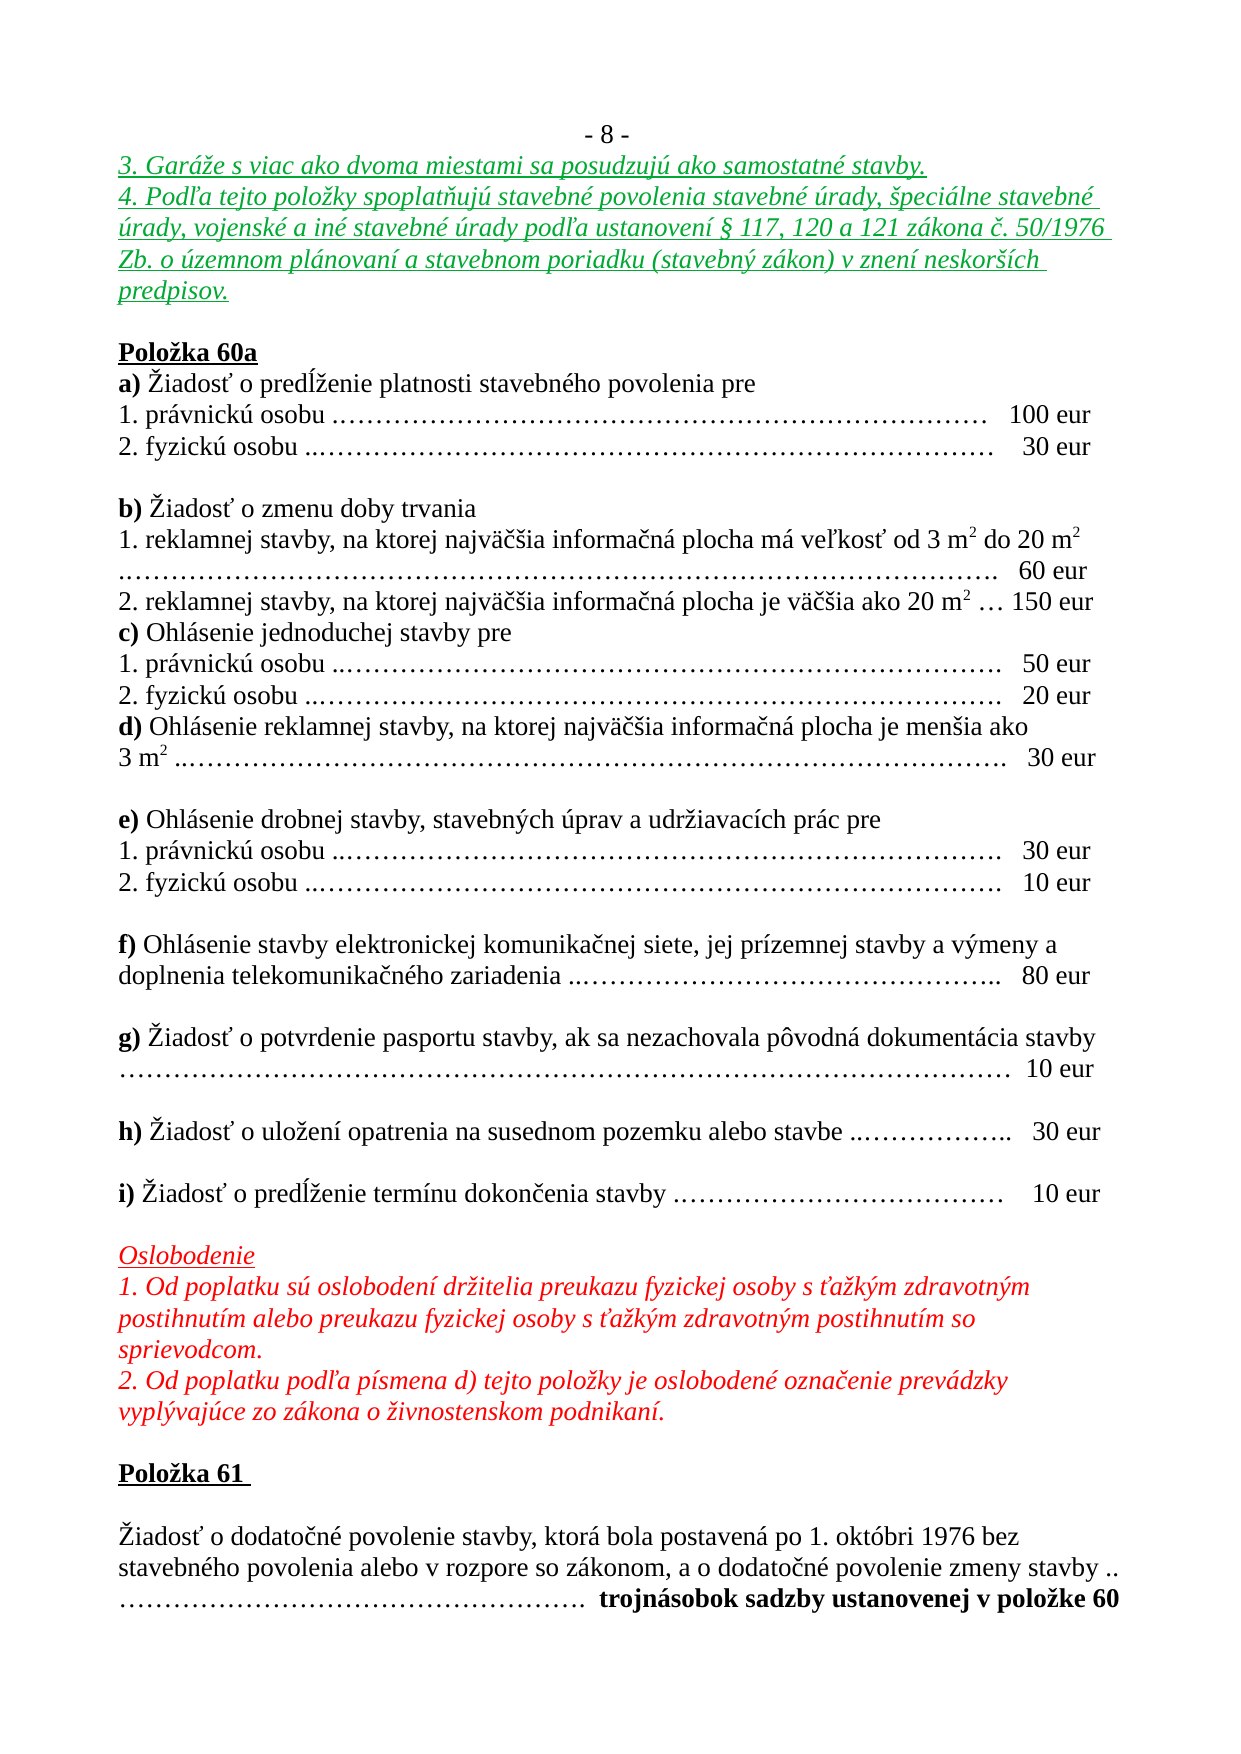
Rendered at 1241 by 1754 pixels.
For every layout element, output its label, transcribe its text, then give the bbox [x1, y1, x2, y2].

text i) Žiadosť o predĺženie termínu dokončenia stavby .……………………………… 10 eur [118, 1177, 1122, 1208]
text f) Ohlásenie stavby elektronickej komunikačnej siete, jej prízemnej stavby a výmeny a doplnenia telekomunikačného zariadenia ..……………………………………….. 80 eur [118, 928, 1122, 990]
text 1. Od poplatku sú oslobodení držitelia preukazu fyzickej osoby s ťažkým zdravotným postihnutím alebo preukazu fyzickej osoby s ťažkým zdravotným postihnutím so sprievodcom. 2. Od poplatku podľa písmena d) tejto položky je oslobodené označenie prevádzky vyplývajúce zo zákona o živnostenskom podnikaní. [118, 1271, 1122, 1426]
text 1. právnickú osobu ..………………………………………………………………. 30 eur [118, 834, 1122, 866]
text 1. právnickú osobu .……………………………………………………………… 100 eur [118, 398, 1122, 429]
text 2. fyzickú osobu ..………………………………………………………………… 30 eur [118, 429, 1122, 461]
text a) Žiadosť o predĺženie platnosti stavebného povolenia pre [118, 367, 1122, 398]
text Oslobodenie [118, 1239, 1122, 1271]
text 3 m2 ..………………………………………………………………………………. 30 eur [118, 741, 1122, 772]
text 2. fyzickú osobu ..…………………………………………………………………. 10 eur [118, 866, 1122, 897]
text 2. fyzickú osobu ..…………………………………………………………………. 20 eur [118, 679, 1122, 710]
text d) Ohlásenie reklamnej stavby, na ktorej najväčšia informačná plocha je menšia ako [118, 710, 1122, 741]
text - 8 - 3. Garáže s viac ako dvoma miestami sa posudzujú ako samostatné stavby. 4. Podľa tejto položky spoplatňujú stavebné povolenia stavebné úrady, špeciálne stavebné úrady, vojenské a iné stavebné úrady podľa ustanovení § 117, 120 a 121 zákona č. 50/1976 Zb. o územnom plánovaní a stavebnom poriadku (stavebný zákon) v znení neskorších predpisov. [118, 118, 1122, 305]
text Položka 61 [118, 1457, 1122, 1488]
text Žiadosť o dodatočné povolenie stavby, ktorá bola postavená po 1. októbri 1976 bez stavebného povolenia alebo v rozpore so zákonom, a o dodatočné povolenie zmeny stavby ..……………………………………………. trojnásobok sadzby ustanovenej v položke 60 [118, 1520, 1122, 1613]
text 1. právnickú osobu ..………………………………………………………………. 50 eur [118, 648, 1122, 679]
text c) Ohlásenie jednoduchej stavby pre [118, 616, 1122, 648]
text e) Ohlásenie drobnej stavby, stavebných úprav a udržiavacích prác pre [118, 803, 1122, 834]
text 1. reklamnej stavby, na ktorej najväčšia informačná plocha má veľkosť od 3 m2 do 20 m2 [118, 523, 1122, 554]
text 2. reklamnej stavby, na ktorej najväčšia informačná plocha je väčšia ako 20 m2 … 150 eur [118, 585, 1122, 616]
text Položka 60a [118, 336, 1122, 367]
text g) Žiadosť o potvrdenie pasportu stavby, ak sa nezachovala pôvodná dokumentácia stavby ……………………………………………………………………………………… 10 eur [118, 1021, 1122, 1084]
text .……………………………………………………………………………………. 60 eur [118, 554, 1122, 585]
text h) Žiadosť o uložení opatrenia na susednom pozemku alebo stavbe ..…………….. 30 eur [118, 1115, 1122, 1146]
text b) Žiadosť o zmenu doby trvania [118, 492, 1122, 523]
